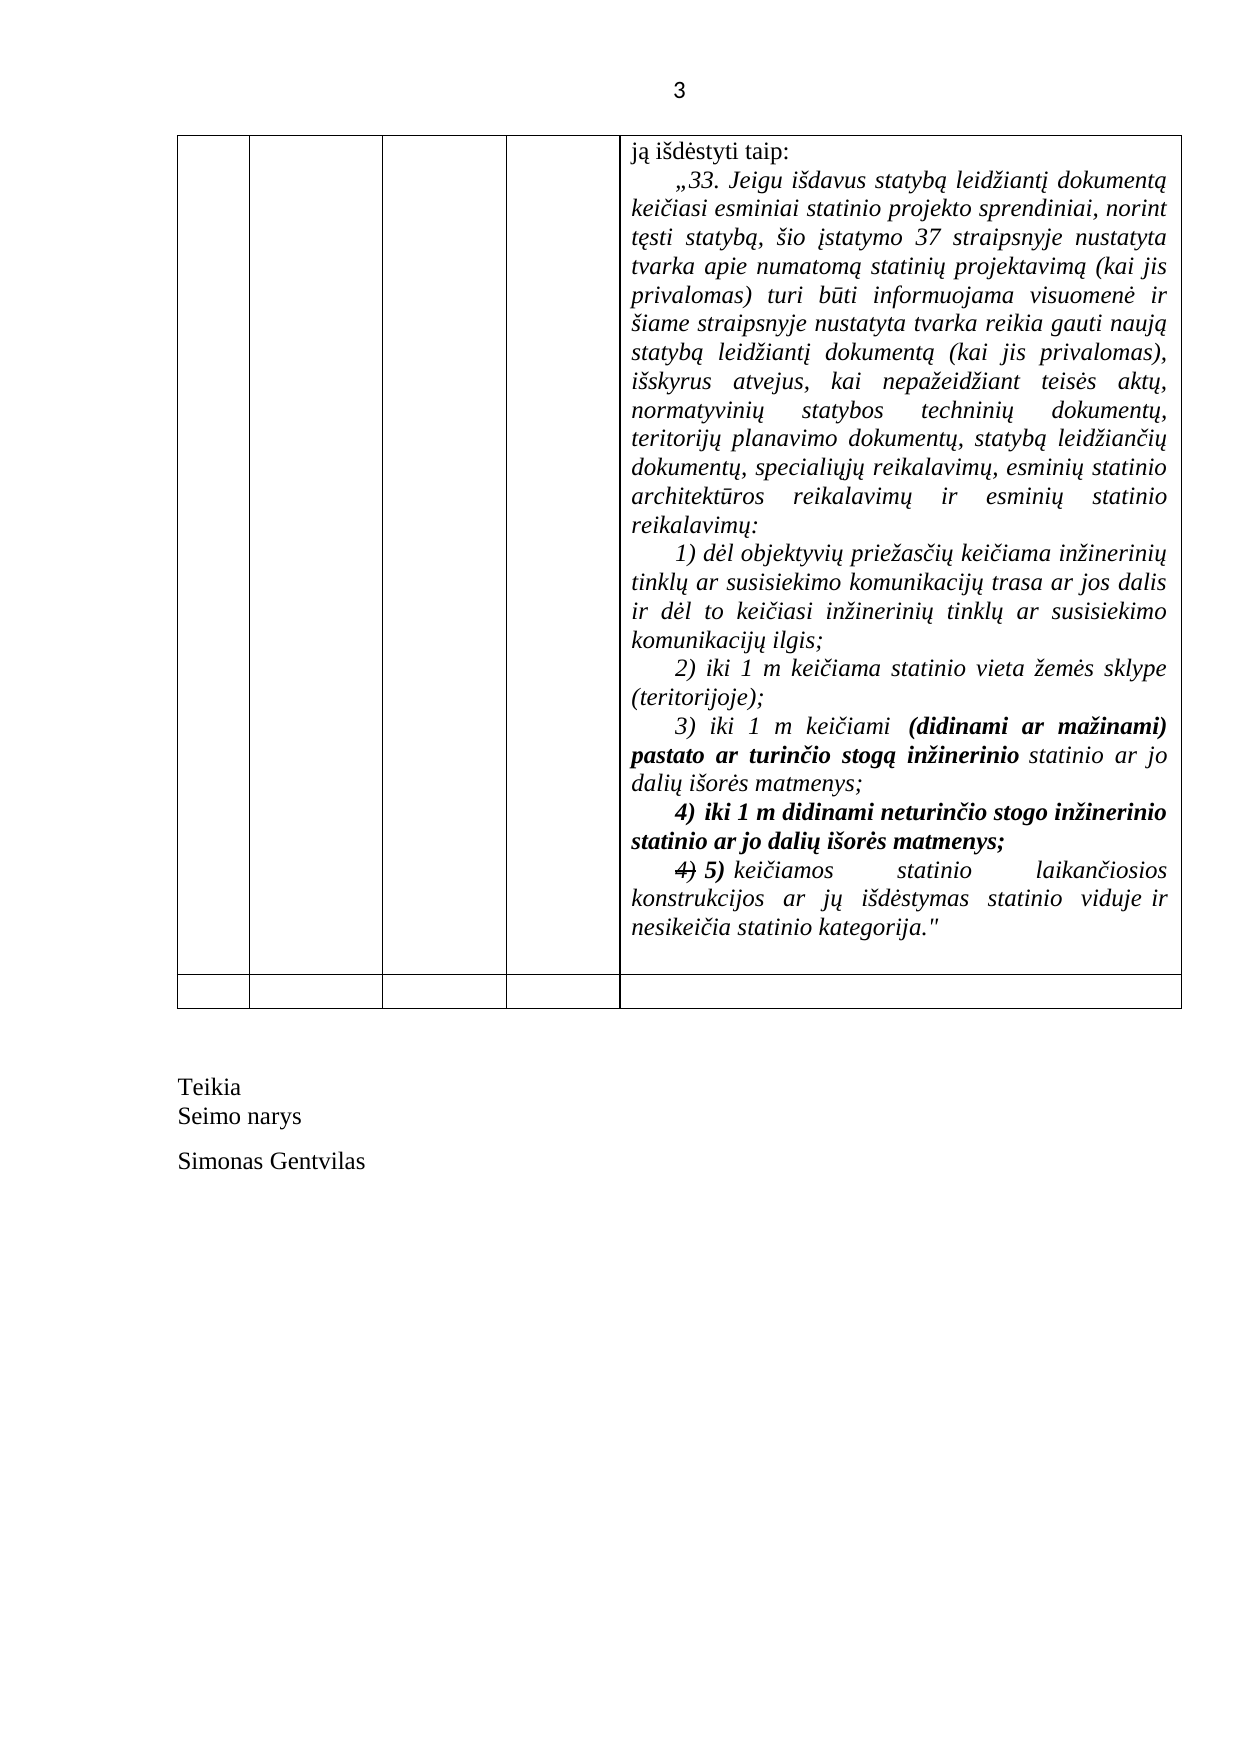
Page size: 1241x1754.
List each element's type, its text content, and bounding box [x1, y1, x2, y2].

table_cell [383, 975, 506, 1008]
table_cell [507, 136, 619, 974]
table_cell [250, 136, 382, 974]
text Seimo narys [177, 1101, 1181, 1130]
table_cell [621, 975, 1181, 1008]
table_cell [507, 975, 619, 1008]
table_cell [250, 975, 382, 1008]
text Teikia [177, 1067, 1181, 1101]
table_cell ją išdėstyti taip: „33. Jeigu išdavus statybą leidžiantį dokumentą keičiasi esminiai statinio projekto sprendiniai, norint tęsti statybą, šio įstatymo 37 straipsnyje nustatyta tvarka apie numatomą statinių projektavimą (kai jis privalomas) turi būti informuojama visuomenė ir šiame straipsnyje nustatyta tvarka reikia gauti naują statybą leidžiantį dokumentą (kai jis privalomas), išskyrus atvejus, kai nepažeidžiant teisės aktų, normatyvinių statybos techninių dokumentų, teritorijų planavimo dokumentų, statybą leidžiančių dokumentų, specialiųjų reikalavimų, esminių statinio architektūros reikalavimų ir esminių statinio reikalavimų: 1) dėl objektyvių priežasčių keičiama inžinerinių tinklų ar susisiekimo komunikacijų trasa ar jos dalis ir dėl to keičiasi inžinerinių tinklų ar susisiekimo komunikacijų ilgis; 2) iki 1 m keičiama statinio vieta žemės sklype (teritorijoje); 3) iki 1 m keičiami (didinami ar mažinami) pastato ar turinčio stogą inžinerinio statinio ar jo dalių išorės matmenys; 4) iki 1 m didinami neturinčio stogo inžinerinio statinio ar jo dalių išorės matmenys; 4) 5) keičiamos statinio laikančiosios konstrukcijos ar jų išdėstymas statinio viduje ir nesikeičia statinio kategorija." [621, 136, 1181, 974]
table_cell [178, 975, 249, 1008]
text Simonas Gentvilas [177, 1146, 1181, 1175]
table_cell [383, 136, 506, 974]
table_cell [178, 136, 249, 974]
